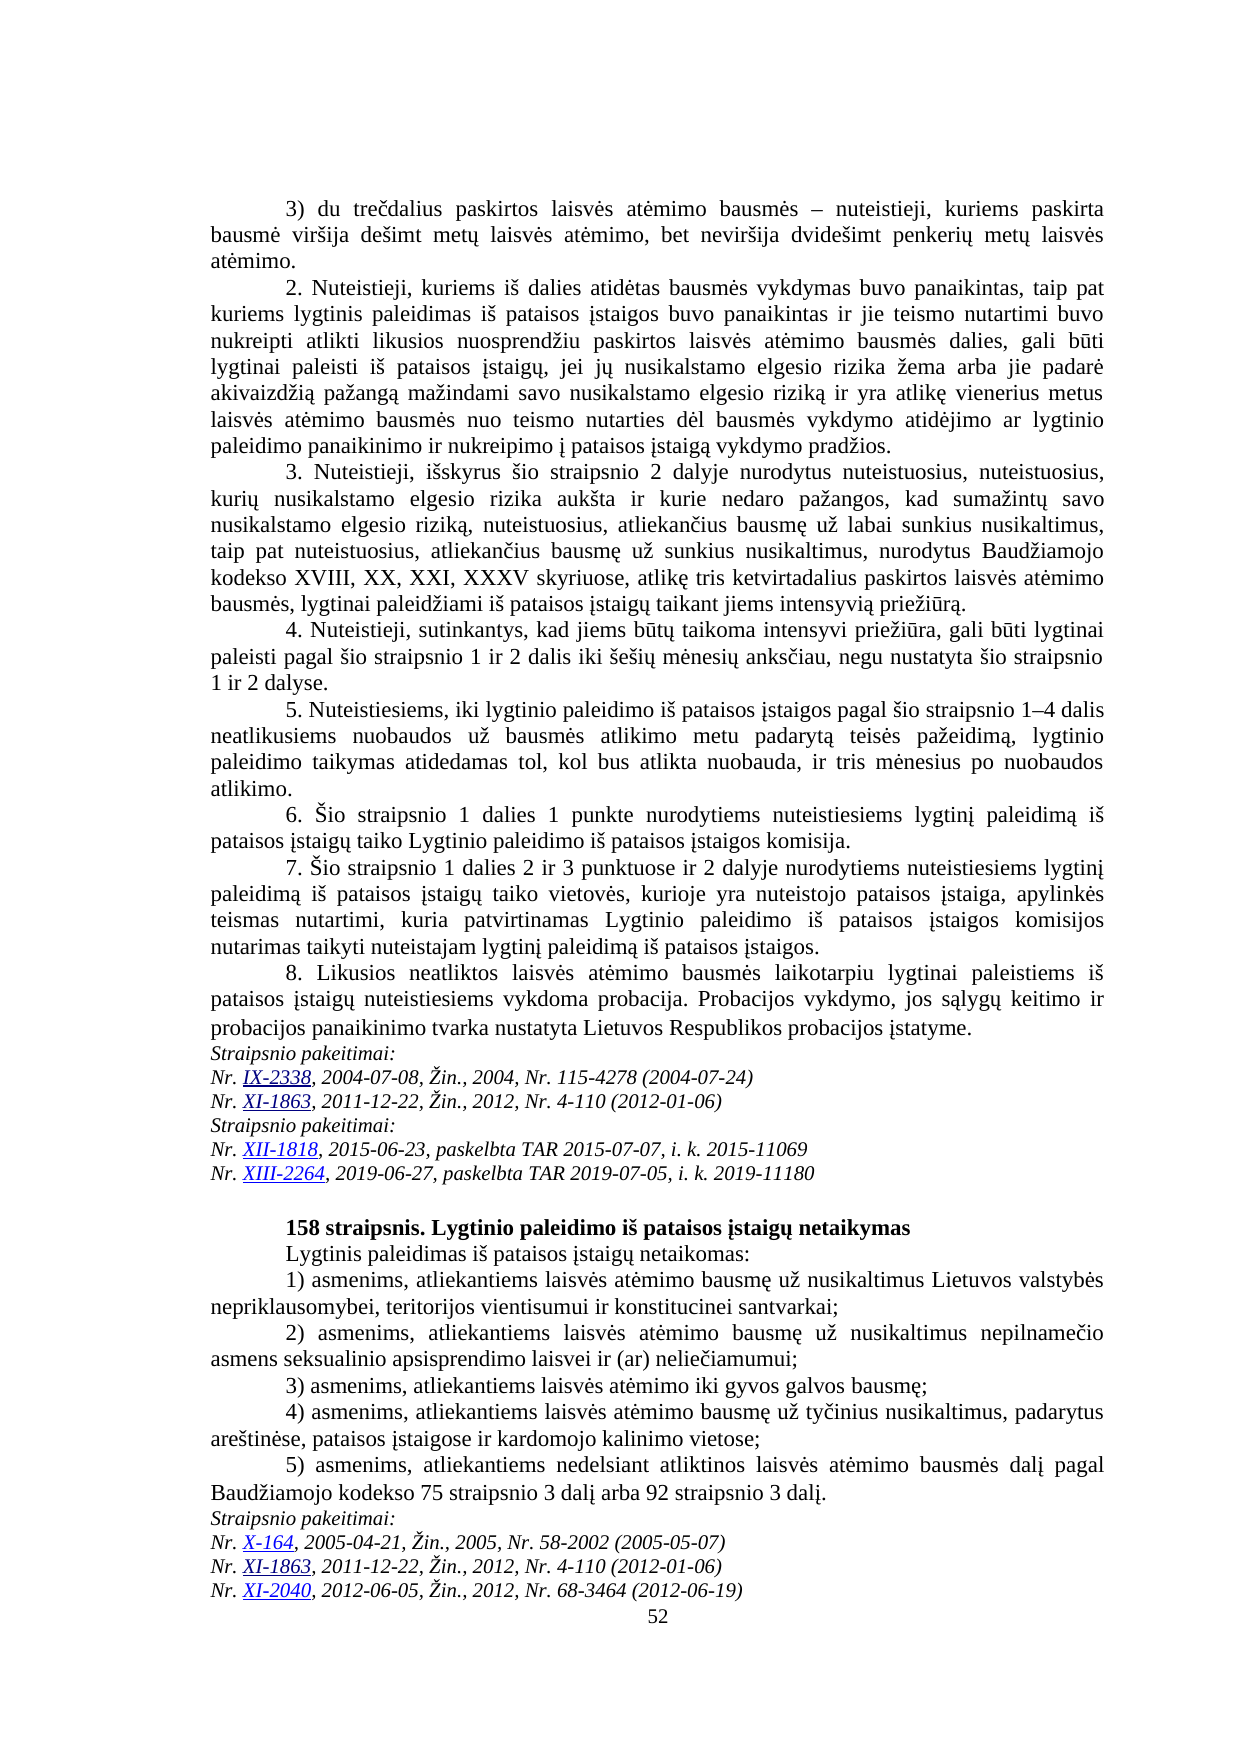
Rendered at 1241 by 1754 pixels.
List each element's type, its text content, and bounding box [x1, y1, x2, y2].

text Nr. XI-1863, 2011-12-22, Žin., 2012, Nr. 4-110 (2012-01-06) [210, 1089, 1105, 1113]
text Straipsnio pakeitimai: [210, 1041, 1105, 1065]
text 158 straipsnis. Lygtinio paleidimo iš pataisos įstaigų netaikymas [210, 1214, 1105, 1240]
text 4) asmenims, atliekantiems laisvės atėmimo bausmę už tyčinius nusikaltimus, padarytus areštinėse, pataisos įstaigose ir kardomojo kalinimo vietose; [210, 1398, 1105, 1451]
text 3) asmenims, atliekantiems laisvės atėmimo iki gyvos galvos bausmę; [210, 1372, 1105, 1398]
text Nr. X-164, 2005-04-21, Žin., 2005, Nr. 58-2002 (2005-05-07) [210, 1530, 1105, 1554]
text Nr. XII-1818, 2015-06-23, paskelbta TAR 2015-07-07, i. k. 2015-11069 [210, 1137, 1105, 1161]
text 3) du trečdalius paskirtos laisvės atėmimo bausmės – nuteistieji, kuriems paskirta bausmė viršija dešimt metų laisvės atėmimo, bet neviršija dvidešimt penkerių metų laisvės atėmimo. [210, 195, 1105, 274]
text Nr. XI-2040, 2012-06-05, Žin., 2012, Nr. 68-3464 (2012-06-19) [210, 1578, 1105, 1602]
text Lygtinis paleidimas iš pataisos įstaigų netaikomas: [210, 1240, 1105, 1266]
text 2) asmenims, atliekantiems laisvės atėmimo bausmę už nusikaltimus nepilnamečio asmens seksualinio apsisprendimo laisvei ir (ar) neliečiamumui; [210, 1319, 1105, 1372]
text 5. Nuteistiesiems, iki lygtinio paleidimo iš pataisos įstaigos pagal šio straipsnio 1–4 dalis neatlikusiems nuobaudos už bausmės atlikimo metu padarytą teisės pažeidimą, lygtinio paleidimo taikymas atidedamas tol, kol bus atlikta nuobauda, ir tris mėnesius po nuobaudos atlikimo. [210, 696, 1105, 801]
text 2. Nuteistieji, kuriems iš dalies atidėtas bausmės vykdymas buvo panaikintas, taip pat kuriems lygtinis paleidimas iš pataisos įstaigos buvo panaikintas ir jie teismo nutartimi buvo nukreipti atlikti likusios nuosprendžiu paskirtos laisvės atėmimo bausmės dalies, gali būti lygtinai paleisti iš pataisos įstaigų, jei jų nusikalstamo elgesio rizika žema arba jie padarė akivaizdžią pažangą mažindami savo nusikalstamo elgesio riziką ir yra atlikę vienerius metus laisvės atėmimo bausmės nuo teismo nutarties dėl bausmės vykdymo atidėjimo ar lygtinio paleidimo panaikinimo ir nukreipimo į pataisos įstaigą vykdymo pradžios. [210, 274, 1105, 458]
text Nr. XI-1863, 2011-12-22, Žin., 2012, Nr. 4-110 (2012-01-06) [210, 1554, 1105, 1578]
text 4. Nuteistieji, sutinkantys, kad jiems būtų taikoma intensyvi priežiūra, gali būti lygtinai paleisti pagal šio straipsnio 1 ir 2 dalis iki šešių mėnesių anksčiau, negu nustatyta šio straipsnio 1 ir 2 dalyse. [210, 617, 1105, 696]
text Nr. IX-2338, 2004-07-08, Žin., 2004, Nr. 115-4278 (2004-07-24) [210, 1065, 1105, 1089]
text Nr. XIII-2264, 2019-06-27, paskelbta TAR 2019-07-05, i. k. 2019-11180 [210, 1161, 1105, 1185]
text Straipsnio pakeitimai: [210, 1113, 1105, 1137]
text Straipsnio pakeitimai: [210, 1506, 1105, 1530]
text 6. Šio straipsnio 1 dalies 1 punkte nurodytiems nuteistiesiems lygtinį paleidimą iš pataisos įstaigų taiko Lygtinio paleidimo iš pataisos įstaigos komisija. [210, 801, 1105, 854]
text 7. Šio straipsnio 1 dalies 2 ir 3 punktuose ir 2 dalyje nurodytiems nuteistiesiems lygtinį paleidimą iš pataisos įstaigų taiko vietovės, kurioje yra nuteistojo pataisos įstaiga, apylinkės teismas nutartimi, kuria patvirtinamas Lygtinio paleidimo iš pataisos įstaigos komisijos nutarimas taikyti nuteistajam lygtinį paleidimą iš pataisos įstaigos. [210, 854, 1105, 959]
text 1) asmenims, atliekantiems laisvės atėmimo bausmę už nusikaltimus Lietuvos valstybės nepriklausomybei, teritorijos vientisumui ir konstitucinei santvarkai; [210, 1266, 1105, 1319]
text 5) asmenims, atliekantiems nedelsiant atliktinos laisvės atėmimo bausmės dalį pagal Baudžiamojo kodekso 75 straipsnio 3 dalį arba 92 straipsnio 3 dalį. [210, 1451, 1105, 1506]
text 8. Likusios neatliktos laisvės atėmimo bausmės laikotarpiu lygtinai paleistiems iš pataisos įstaigų nuteistiesiems vykdoma probacija. Probacijos vykdymo, jos sąlygų keitimo ir probacijos panaikinimo tvarka nustatyta Lietuvos Respublikos probacijos įstatyme. [210, 959, 1105, 1041]
text 3. Nuteistieji, išskyrus šio straipsnio 2 dalyje nurodytus nuteistuosius, nuteistuosius, kurių nusikalstamo elgesio rizika aukšta ir kurie nedaro pažangos, kad sumažintų savo nusikalstamo elgesio riziką, nuteistuosius, atliekančius bausmę už labai sunkius nusikaltimus, taip pat nuteistuosius, atliekančius bausmę už sunkius nusikaltimus, nurodytus Baudžiamojo kodekso XVIII, XX, XXI, XXXV skyriuose, atlikę tris ketvirtadalius paskirtos laisvės atėmimo bausmės, lygtinai paleidžiami iš pataisos įstaigų taikant jiems intensyvią priežiūrą. [210, 458, 1105, 617]
